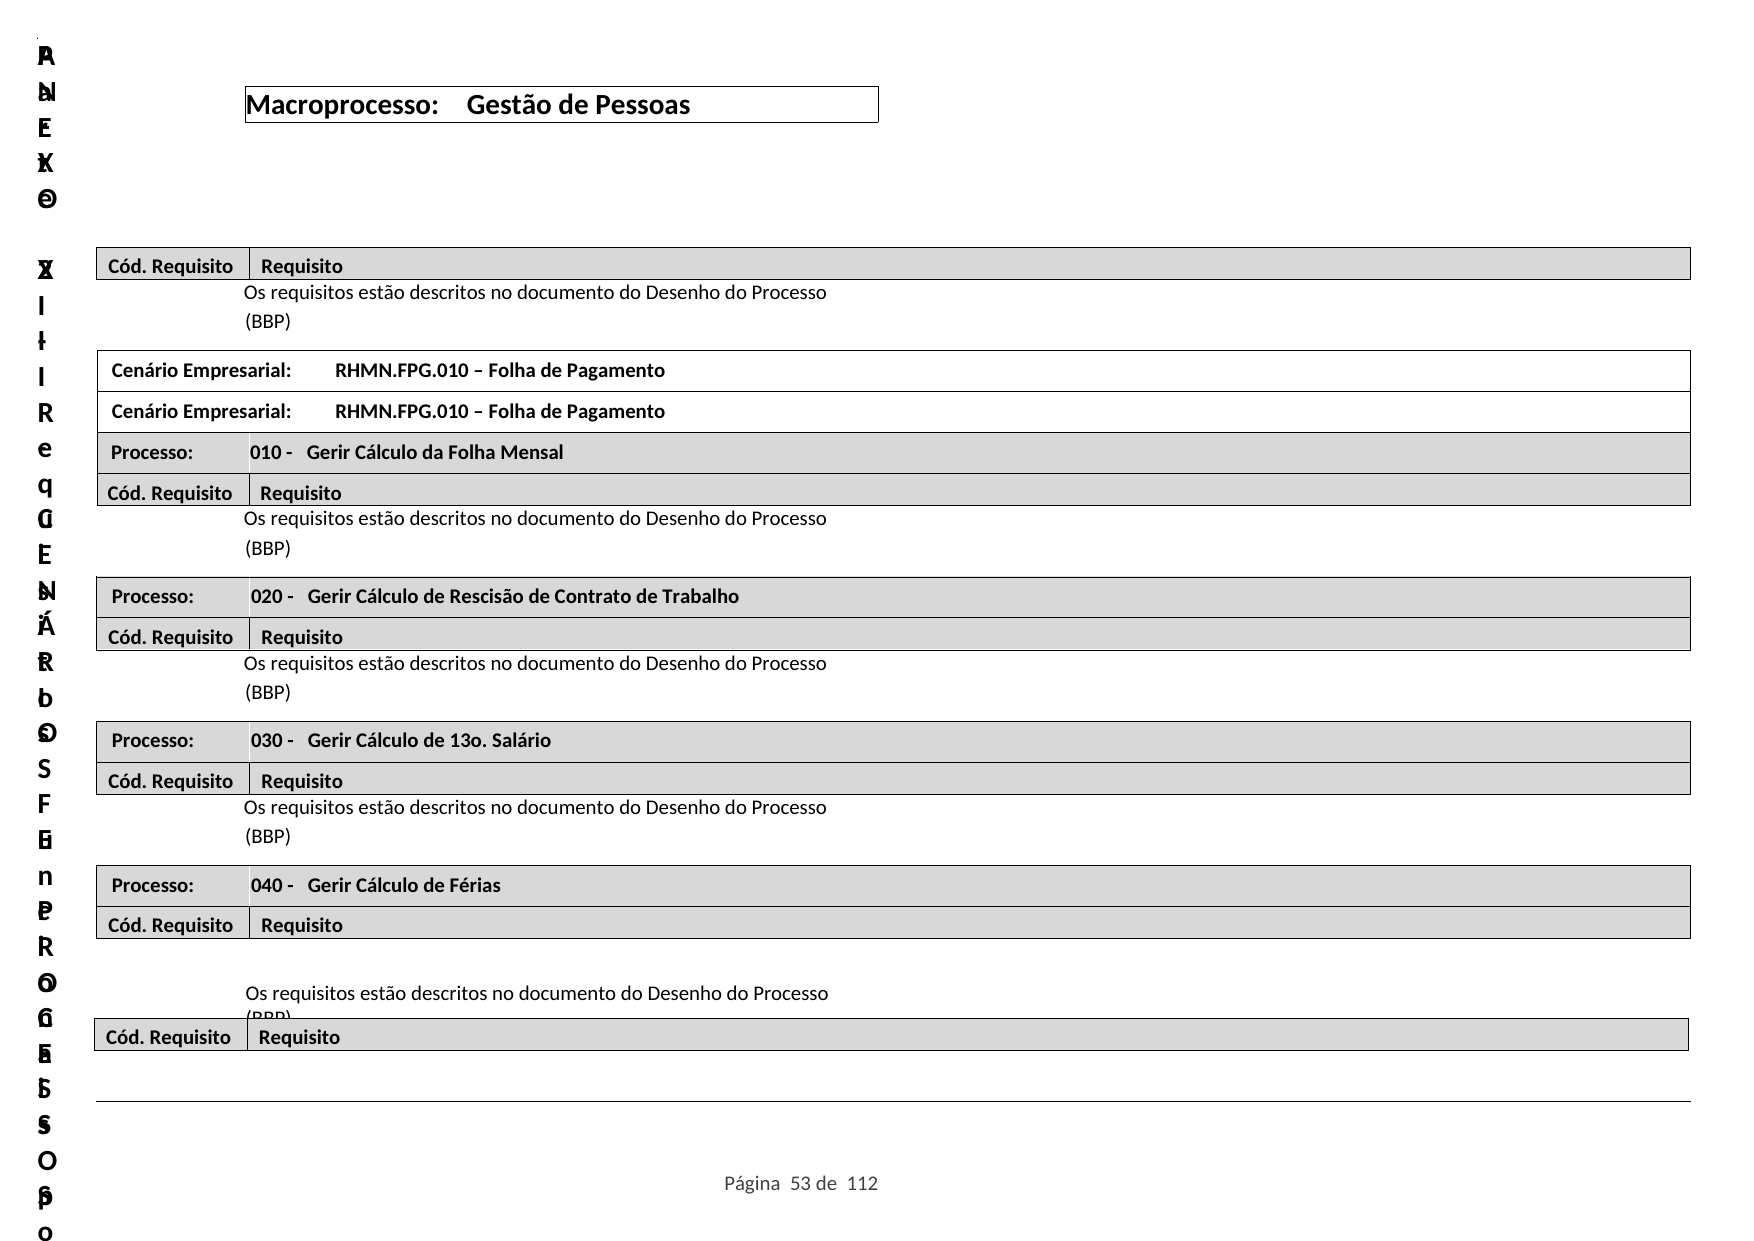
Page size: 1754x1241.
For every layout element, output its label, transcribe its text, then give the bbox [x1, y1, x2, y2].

table_header Processo: [97, 866, 249, 906]
table_header Processo: [97, 578, 249, 617]
table_header 030 - Gerir Cálculo de 13o. Salário [250, 722, 1690, 762]
table_cell Cenário Empresarial: [98, 392, 335, 432]
table_header RHMN.FPG.010 – Folha de Pagamento [335, 351, 1690, 391]
table_cell Requisito [250, 763, 1690, 794]
table_cell Cód. Requisito [98, 474, 249, 505]
table_cell Cód. Requisito [97, 907, 249, 938]
table_cell RHMN.FPG.010 – Folha de Pagamento [335, 392, 1690, 432]
table_header Processo: [97, 722, 249, 762]
table_cell Requisito [250, 474, 1690, 505]
table_cell Cód. Requisito [97, 618, 249, 649]
text Os requisitos estão descritos no documento do Desenho do Processo (BBP) [244, 280, 878, 334]
table_cell Processo: [98, 433, 249, 473]
table_cell Cód. Requisito [97, 763, 249, 794]
table_cell Requisito [250, 618, 1690, 649]
table_header 020 - Gerir Cálculo de Rescisão de Contrato de Trabalho [250, 578, 1690, 617]
table_cell Cód. Requisito [97, 248, 249, 279]
table_header Cenário Empresarial: [98, 351, 335, 391]
table_header 040 - Gerir Cálculo de Férias [250, 866, 1690, 906]
text Os requisitos estão descritos no documento do Desenho do Processo (BBP) [244, 506, 878, 560]
text Os requisitos estão descritos no documento do Desenho do Processo (BBP) [244, 651, 878, 704]
table_cell Requisito [250, 248, 1690, 279]
table_cell 010 - Gerir Cálculo da Folha Mensal [250, 433, 1690, 473]
table_cell Requisito [250, 907, 1690, 938]
text Os requisitos estão descritos no documento do Desenho do Processo (BBP) [244, 795, 878, 849]
